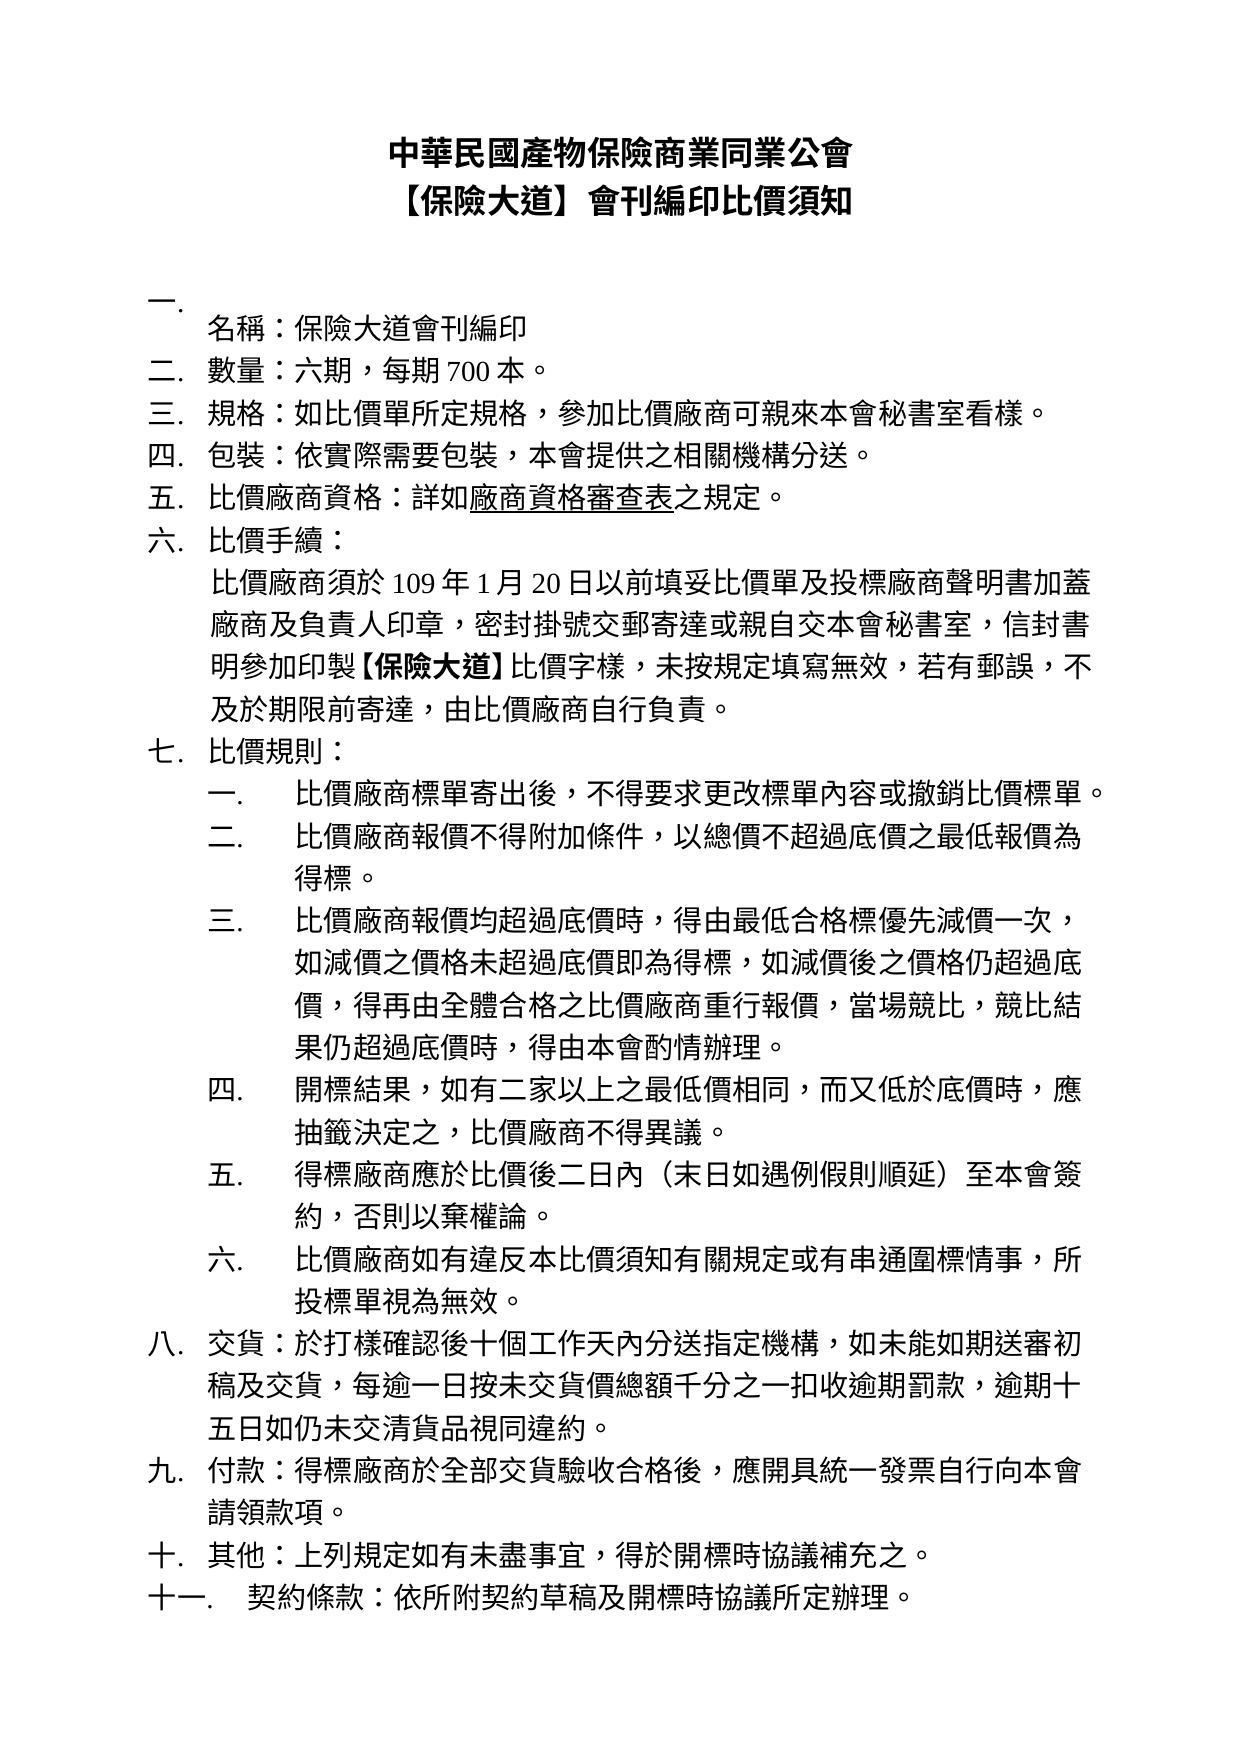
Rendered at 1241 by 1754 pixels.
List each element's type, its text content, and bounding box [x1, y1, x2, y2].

list 數量：六期，每期700本。 [148, 348, 1092, 390]
list 包裝：依實際需要包裝，本會提供之相關機構分送。 [148, 433, 1092, 475]
list 開標結果，如有二家以上之最低價相同，而又低於底價時，應抽籤決定之，比價廠商不得異議。 [207, 1067, 1092, 1152]
list 比價廠商標單寄出後，不得要求更改標單內容或撤銷比價標單。 [207, 771, 1092, 813]
list 契約條款：依所附契約草稿及開標時協議所定辦理。 [148, 1574, 1092, 1617]
list 比價廠商報價均超過底價時，得由最低合格標優先減價一次，如減價之價格未超過底價即為得標，如減價後之價格仍超過底價，得再由全體合格之比價廠商重行報價，當場競比，競比結果仍超過底價時，得由本會酌情辦理。 [207, 898, 1092, 1067]
list 其他：上列規定如有未盡事宜，得於開標時協議補充之。 [148, 1532, 1092, 1574]
list 名稱：保險大道會刊編印 [148, 279, 1092, 348]
list 比價規則： [148, 729, 1092, 771]
text 中華民國產物保險商業同業公會 [148, 127, 1092, 175]
list 比價廠商報價不得附加條件，以總價不超過底價之最低報價為得標。 [207, 813, 1092, 898]
text 比價廠商須於109年1月20日以前填妥比價單及投標廠商聲明書加蓋廠商及負責人印章，密封掛號交郵寄達或親自交本會秘書室，信封書明參加印製【保險大道】比價字樣，未按規定填寫無效，若有郵誤，不及於期限前寄達，由比價廠商自行負責。 [210, 559, 1092, 729]
list 比價廠商資格：詳如廠商資格審查表之規定。 [148, 475, 1092, 517]
list 比價廠商如有違反本比價須知有關規定或有串通圍標情事，所投標單視為無效。 [207, 1236, 1092, 1321]
list 付款：得標廠商於全部交貨驗收合格後，應開具統一發票自行向本會請領款項。 [148, 1448, 1092, 1532]
list 規格：如比價單所定規格，參加比價廠商可親來本會秘書室看樣。 [148, 390, 1092, 433]
list 交貨：於打樣確認後十個工作天內分送指定機構，如未能如期送審初稿及交貨，每逾一日按未交貨價總額千分之一扣收逾期罰款，逾期十五日如仍未交清貨品視同違約。 [148, 1321, 1092, 1448]
list 得標廠商應於比價後二日內（末日如遇例假則順延）至本會簽約，否則以棄權論。 [207, 1152, 1092, 1236]
text 【保險大道】會刊編印比價須知 [148, 175, 1092, 223]
list 比價手續： [148, 517, 1092, 559]
